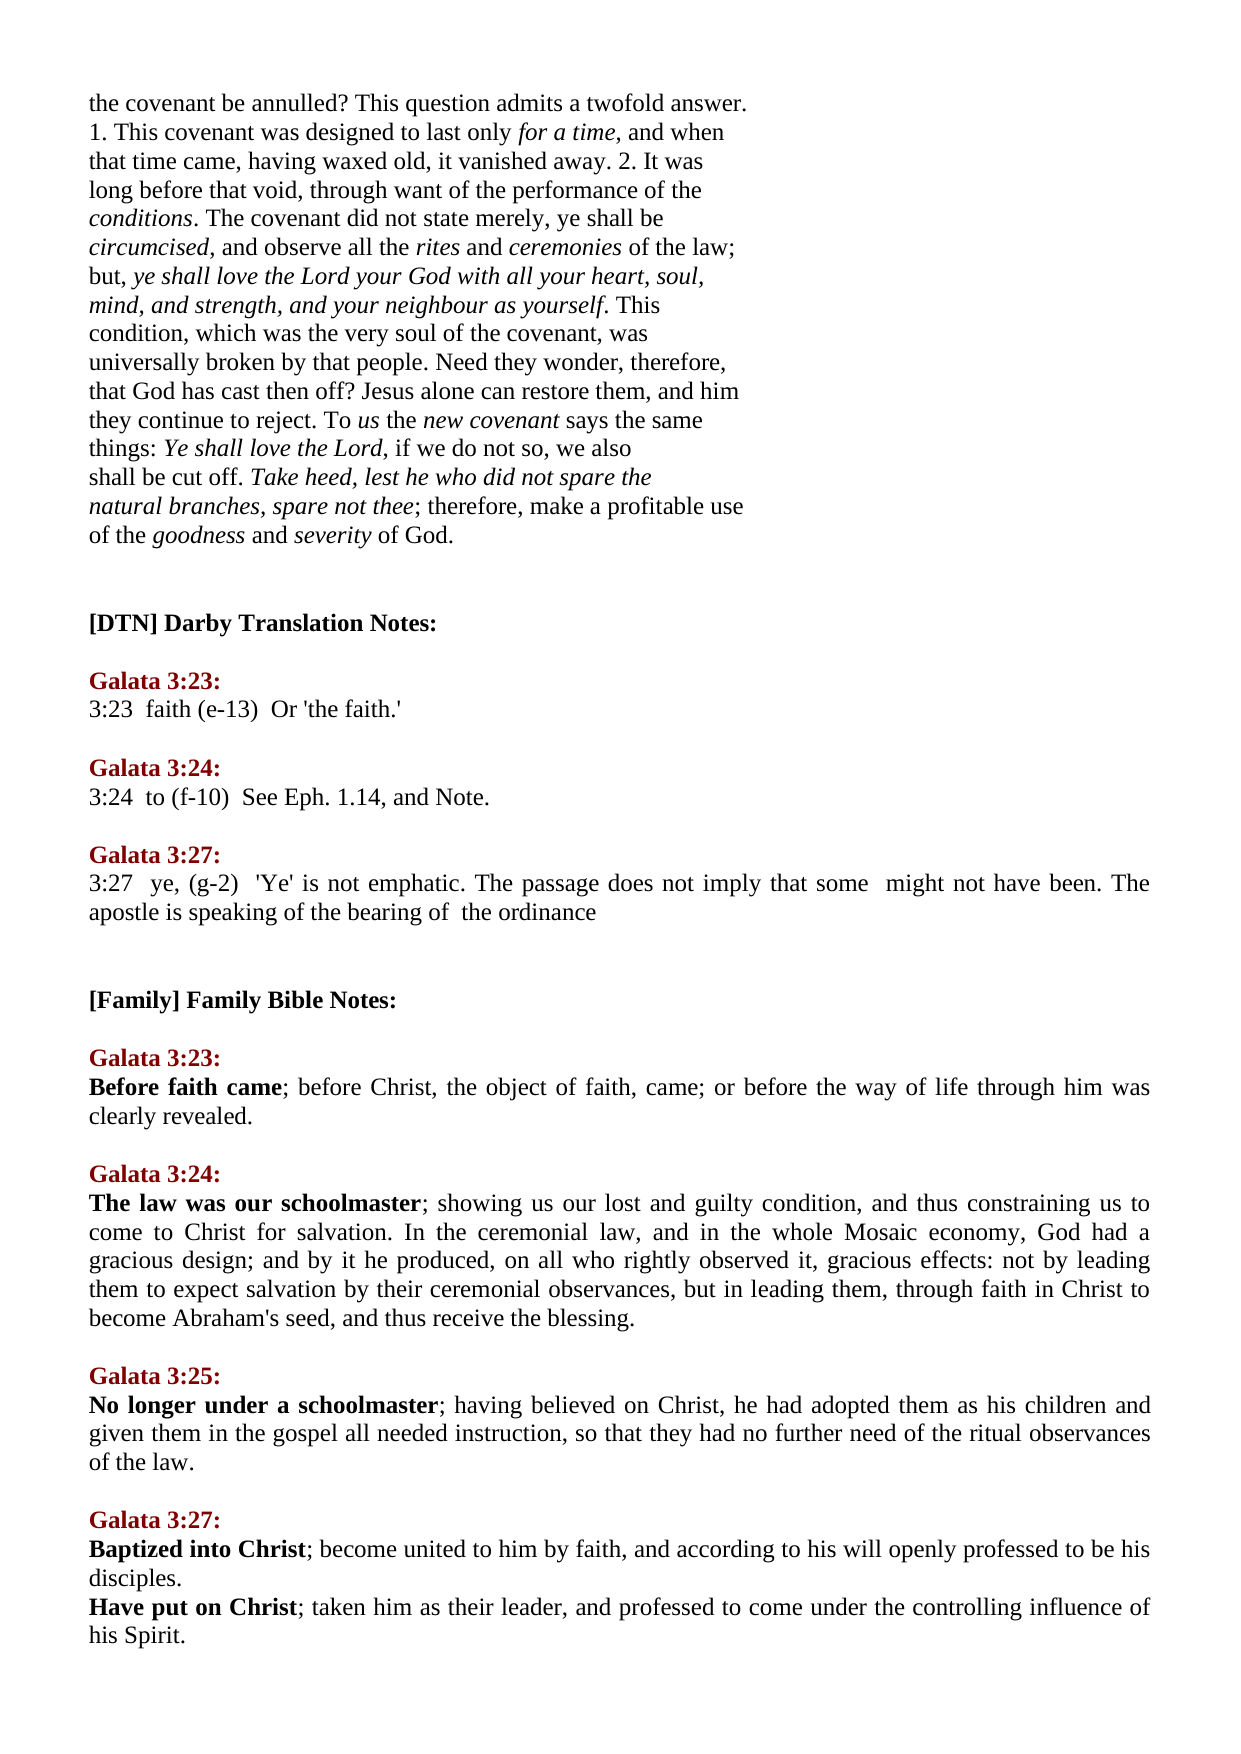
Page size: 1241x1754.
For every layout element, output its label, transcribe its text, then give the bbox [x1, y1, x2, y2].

text [Family] Family Bible Notes: [88, 985, 1152, 1014]
text Before faith came; before Christ, the object of faith, came; or before the way of life through him was clearly revealed. [88, 1072, 1152, 1129]
text Galata 3:24: [88, 753, 1152, 782]
text 3:24 to (f-10) See Eph. 1.14, and Note. [88, 782, 1152, 810]
text No longer under a schoolmaster; having believed on Christ, he had adopted them as his children and given them in the gospel all needed instruction, so that they had no further need of the ritual observances of the law. [88, 1390, 1152, 1476]
text Galata 3:27: [88, 840, 1152, 868]
text Galata 3:23: [88, 1043, 1152, 1072]
text 3:27 ye, (g-2) 'Ye' is not emphatic. The passage does not imply that some might not have been. The apostle is speaking of the bearing of the ordinance [88, 868, 1152, 926]
text Baptized into Christ; become united to him by faith, and according to his will openly professed to be his disciples. Have put on Christ; taken him as their leader, and professed to come under the controlling influence of his Spirit. [88, 1534, 1152, 1649]
text 3:23 faith (e-13) Or 'the faith.' [88, 694, 1152, 723]
text Galata 3:27: [88, 1506, 1152, 1534]
text Galata 3:24: [88, 1159, 1152, 1188]
text the covenant be annulled? This question admits a twofold answer. 1. This covenant was designed to last only for a time, and when that time came, having waxed old, it vanished away. 2. It was long before that void, through want of the performance of the conditions. The covenant did not state merely, ye shall be circumcised, and observe all the rites and ceremonies of the law; but, ye shall love the Lord your God with all your heart, soul, mind, and strength, and your neighbour as yourself. This condition, which was the very soul of the covenant, was universally broken by that people. Need they wonder, therefore, that God has cast then off? Jesus alone can restore them, and him they continue to reject. To us the new covenant says the same things: Ye shall love the Lord, if we do not so, we also shall be cut off. Take heed, lest he who did not spare the natural branches, spare not thee; therefore, make a profitable use of the goodness and severity of God. [88, 88, 1152, 548]
text Galata 3:25: [88, 1361, 1152, 1390]
text [DTN] Darby Translation Notes: [88, 608, 1152, 636]
text Galata 3:23: [88, 666, 1152, 694]
text The law was our schoolmaster; showing us our lost and guilty condition, and thus constraining us to come to Christ for salvation. In the ceremonial law, and in the whole Mosaic economy, God had a gracious design; and by it he produced, on all who rightly observed it, gracious effects: not by leading them to expect salvation by their ceremonial observances, but in leading them, through faith in Christ to become Abraham's seed, and thus receive the blessing. [88, 1188, 1152, 1332]
